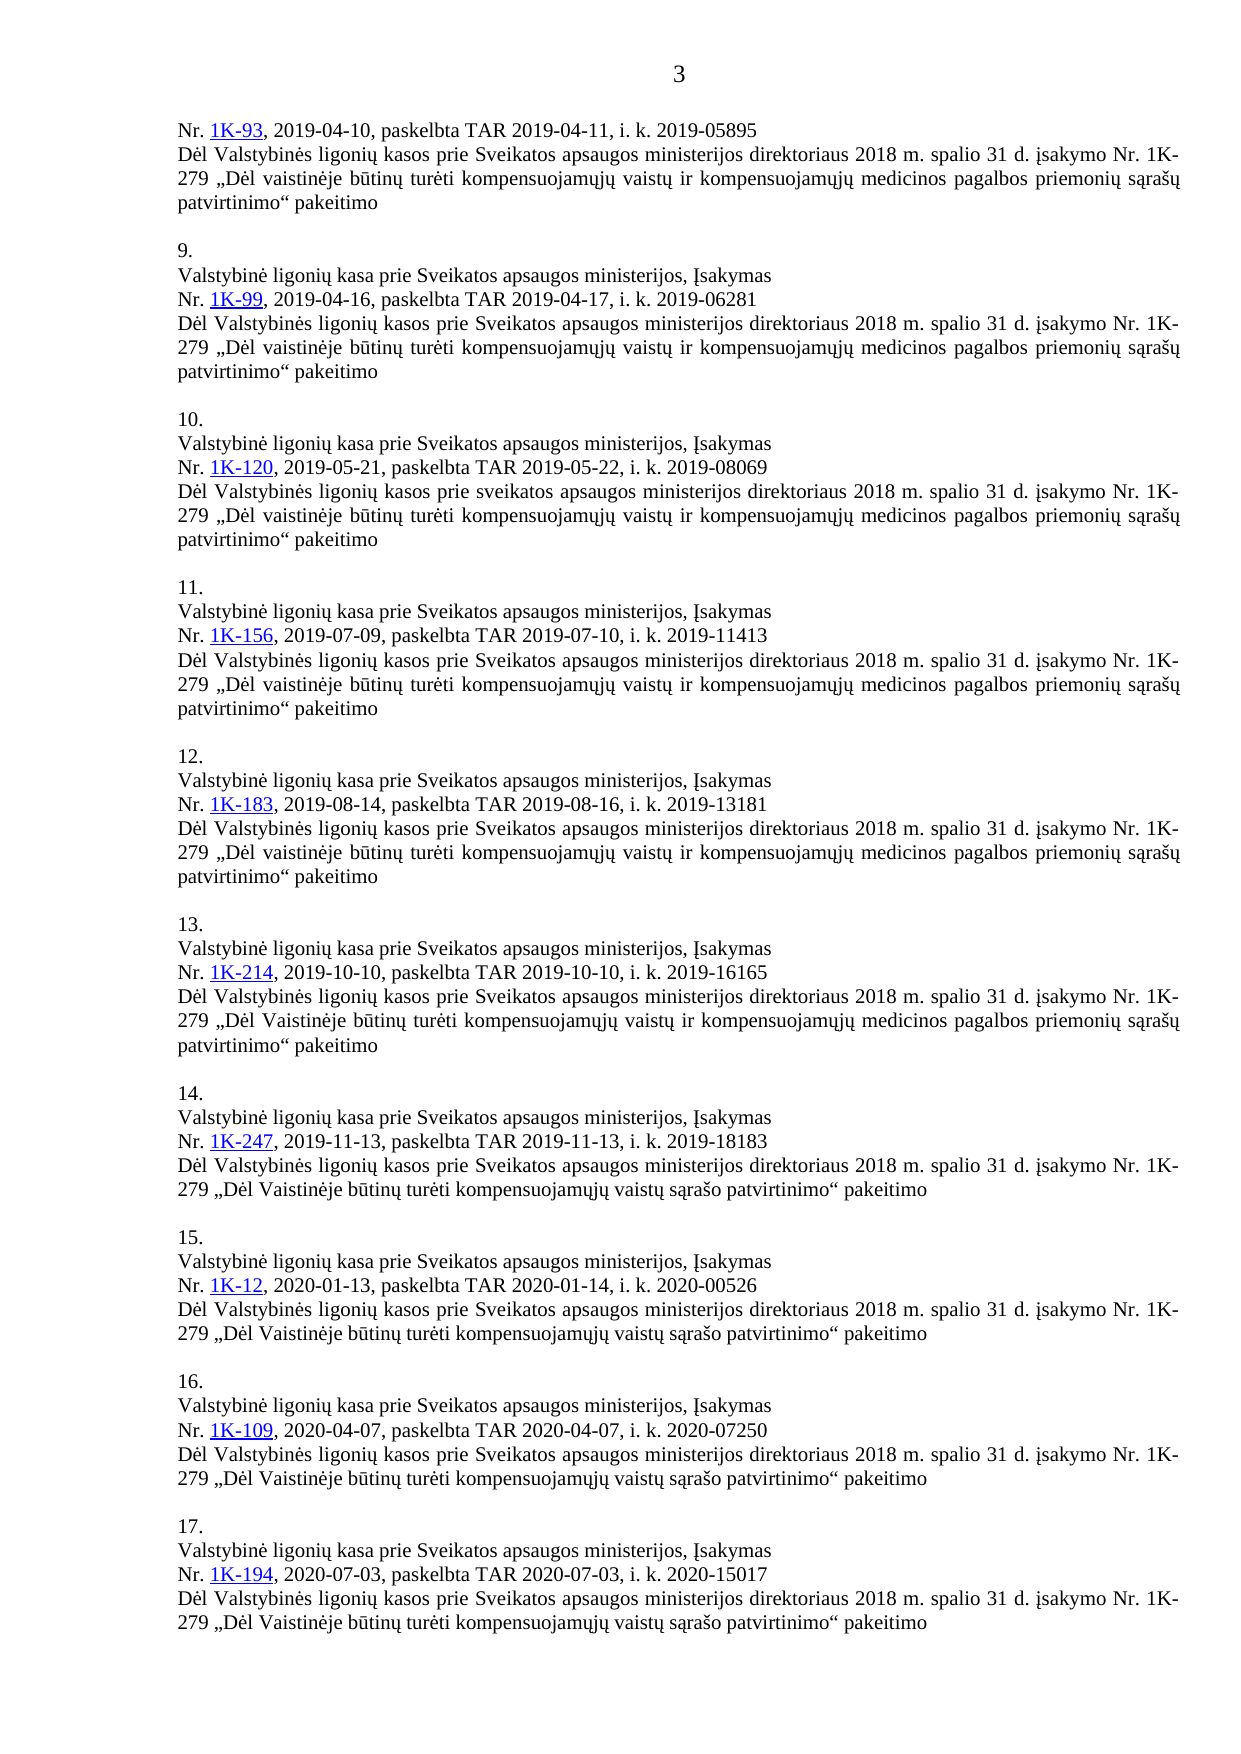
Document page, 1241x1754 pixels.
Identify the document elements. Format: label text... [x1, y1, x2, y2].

text Valstybinė ligonių kasa prie Sveikatos apsaugos ministerijos, Įsakymas [177, 1393, 1181, 1417]
text Nr. 1K-156, 2019-07-09, paskelbta TAR 2019-07-10, i. k. 2019-11413 [177, 623, 1181, 647]
text 11. [177, 575, 1181, 599]
text Valstybinė ligonių kasa prie Sveikatos apsaugos ministerijos, Įsakymas [177, 1538, 1181, 1562]
text Dėl Valstybinės ligonių kasos prie Sveikatos apsaugos ministerijos direktoriaus 2018 m. spalio 31 d. įsakymo Nr. 1K-279 „Dėl Vaistinėje būtinų turėti kompensuojamųjų vaistų sąrašo patvirtinimo“ pakeitimo [177, 1586, 1181, 1634]
text Dėl Valstybinės ligonių kasos prie Sveikatos apsaugos ministerijos direktoriaus 2018 m. spalio 31 d. įsakymo Nr. 1K-279 „Dėl Vaistinėje būtinų turėti kompensuojamųjų vaistų ir kompensuojamųjų medicinos pagalbos priemonių sąrašų patvirtinimo“ pakeitimo [177, 984, 1181, 1057]
text Dėl Valstybinės ligonių kasos prie Sveikatos apsaugos ministerijos direktoriaus 2018 m. spalio 31 d. įsakymo Nr. 1K-279 „Dėl Vaistinėje būtinų turėti kompensuojamųjų vaistų sąrašo patvirtinimo“ pakeitimo [177, 1297, 1181, 1345]
text Nr. 1K-109, 2020-04-07, paskelbta TAR 2020-04-07, i. k. 2020-07250 [177, 1417, 1181, 1442]
text Dėl Valstybinės ligonių kasos prie Sveikatos apsaugos ministerijos direktoriaus 2018 m. spalio 31 d. įsakymo Nr. 1K-279 „Dėl Vaistinėje būtinų turėti kompensuojamųjų vaistų sąrašo patvirtinimo“ pakeitimo [177, 1153, 1181, 1201]
text 17. [177, 1514, 1181, 1538]
text Nr. 1K-12, 2020-01-13, paskelbta TAR 2020-01-14, i. k. 2020-00526 [177, 1273, 1181, 1297]
text 15. [177, 1225, 1181, 1249]
text Dėl Valstybinės ligonių kasos prie Sveikatos apsaugos ministerijos direktoriaus 2018 m. spalio 31 d. įsakymo Nr. 1K-279 „Dėl vaistinėje būtinų turėti kompensuojamųjų vaistų ir kompensuojamųjų medicinos pagalbos priemonių sąrašų patvirtinimo“ pakeitimo [177, 142, 1181, 214]
text Valstybinė ligonių kasa prie Sveikatos apsaugos ministerijos, Įsakymas [177, 936, 1181, 960]
text Nr. 1K-247, 2019-11-13, paskelbta TAR 2019-11-13, i. k. 2019-18183 [177, 1129, 1181, 1153]
text Dėl Valstybinės ligonių kasos prie Sveikatos apsaugos ministerijos direktoriaus 2018 m. spalio 31 d. įsakymo Nr. 1K-279 „Dėl vaistinėje būtinų turėti kompensuojamųjų vaistų ir kompensuojamųjų medicinos pagalbos priemonių sąrašų patvirtinimo“ pakeitimo [177, 816, 1181, 888]
text 14. [177, 1081, 1181, 1105]
text 9. [177, 238, 1181, 262]
text Dėl Valstybinės ligonių kasos prie Sveikatos apsaugos ministerijos direktoriaus 2018 m. spalio 31 d. įsakymo Nr. 1K-279 „Dėl Vaistinėje būtinų turėti kompensuojamųjų vaistų sąrašo patvirtinimo“ pakeitimo [177, 1442, 1181, 1490]
text Valstybinė ligonių kasa prie Sveikatos apsaugos ministerijos, Įsakymas [177, 768, 1181, 792]
text Nr. 1K-194, 2020-07-03, paskelbta TAR 2020-07-03, i. k. 2020-15017 [177, 1562, 1181, 1586]
text 12. [177, 744, 1181, 768]
text Valstybinė ligonių kasa prie Sveikatos apsaugos ministerijos, Įsakymas [177, 599, 1181, 623]
text Nr. 1K-93, 2019-04-10, paskelbta TAR 2019-04-11, i. k. 2019-05895 [177, 118, 1181, 142]
text Valstybinė ligonių kasa prie Sveikatos apsaugos ministerijos, Įsakymas [177, 1105, 1181, 1129]
text Valstybinė ligonių kasa prie Sveikatos apsaugos ministerijos, Įsakymas [177, 1249, 1181, 1273]
text Dėl Valstybinės ligonių kasos prie Sveikatos apsaugos ministerijos direktoriaus 2018 m. spalio 31 d. įsakymo Nr. 1K-279 „Dėl vaistinėje būtinų turėti kompensuojamųjų vaistų ir kompensuojamųjų medicinos pagalbos priemonių sąrašų patvirtinimo“ pakeitimo [177, 647, 1181, 720]
text Dėl Valstybinės ligonių kasos prie Sveikatos apsaugos ministerijos direktoriaus 2018 m. spalio 31 d. įsakymo Nr. 1K-279 „Dėl vaistinėje būtinų turėti kompensuojamųjų vaistų ir kompensuojamųjų medicinos pagalbos priemonių sąrašų patvirtinimo“ pakeitimo [177, 311, 1181, 383]
text Dėl Valstybinės ligonių kasos prie sveikatos apsaugos ministerijos direktoriaus 2018 m. spalio 31 d. įsakymo Nr. 1K-279 „Dėl vaistinėje būtinų turėti kompensuojamųjų vaistų ir kompensuojamųjų medicinos pagalbos priemonių sąrašų patvirtinimo“ pakeitimo [177, 479, 1181, 551]
text Nr. 1K-214, 2019-10-10, paskelbta TAR 2019-10-10, i. k. 2019-16165 [177, 960, 1181, 984]
text Valstybinė ligonių kasa prie Sveikatos apsaugos ministerijos, Įsakymas [177, 262, 1181, 287]
text Nr. 1K-120, 2019-05-21, paskelbta TAR 2019-05-22, i. k. 2019-08069 [177, 455, 1181, 479]
text 13. [177, 912, 1181, 936]
text 16. [177, 1369, 1181, 1393]
text 10. [177, 407, 1181, 431]
text Valstybinė ligonių kasa prie Sveikatos apsaugos ministerijos, Įsakymas [177, 431, 1181, 455]
text Nr. 1K-183, 2019-08-14, paskelbta TAR 2019-08-16, i. k. 2019-13181 [177, 792, 1181, 816]
text Nr. 1K-99, 2019-04-16, paskelbta TAR 2019-04-17, i. k. 2019-06281 [177, 287, 1181, 311]
